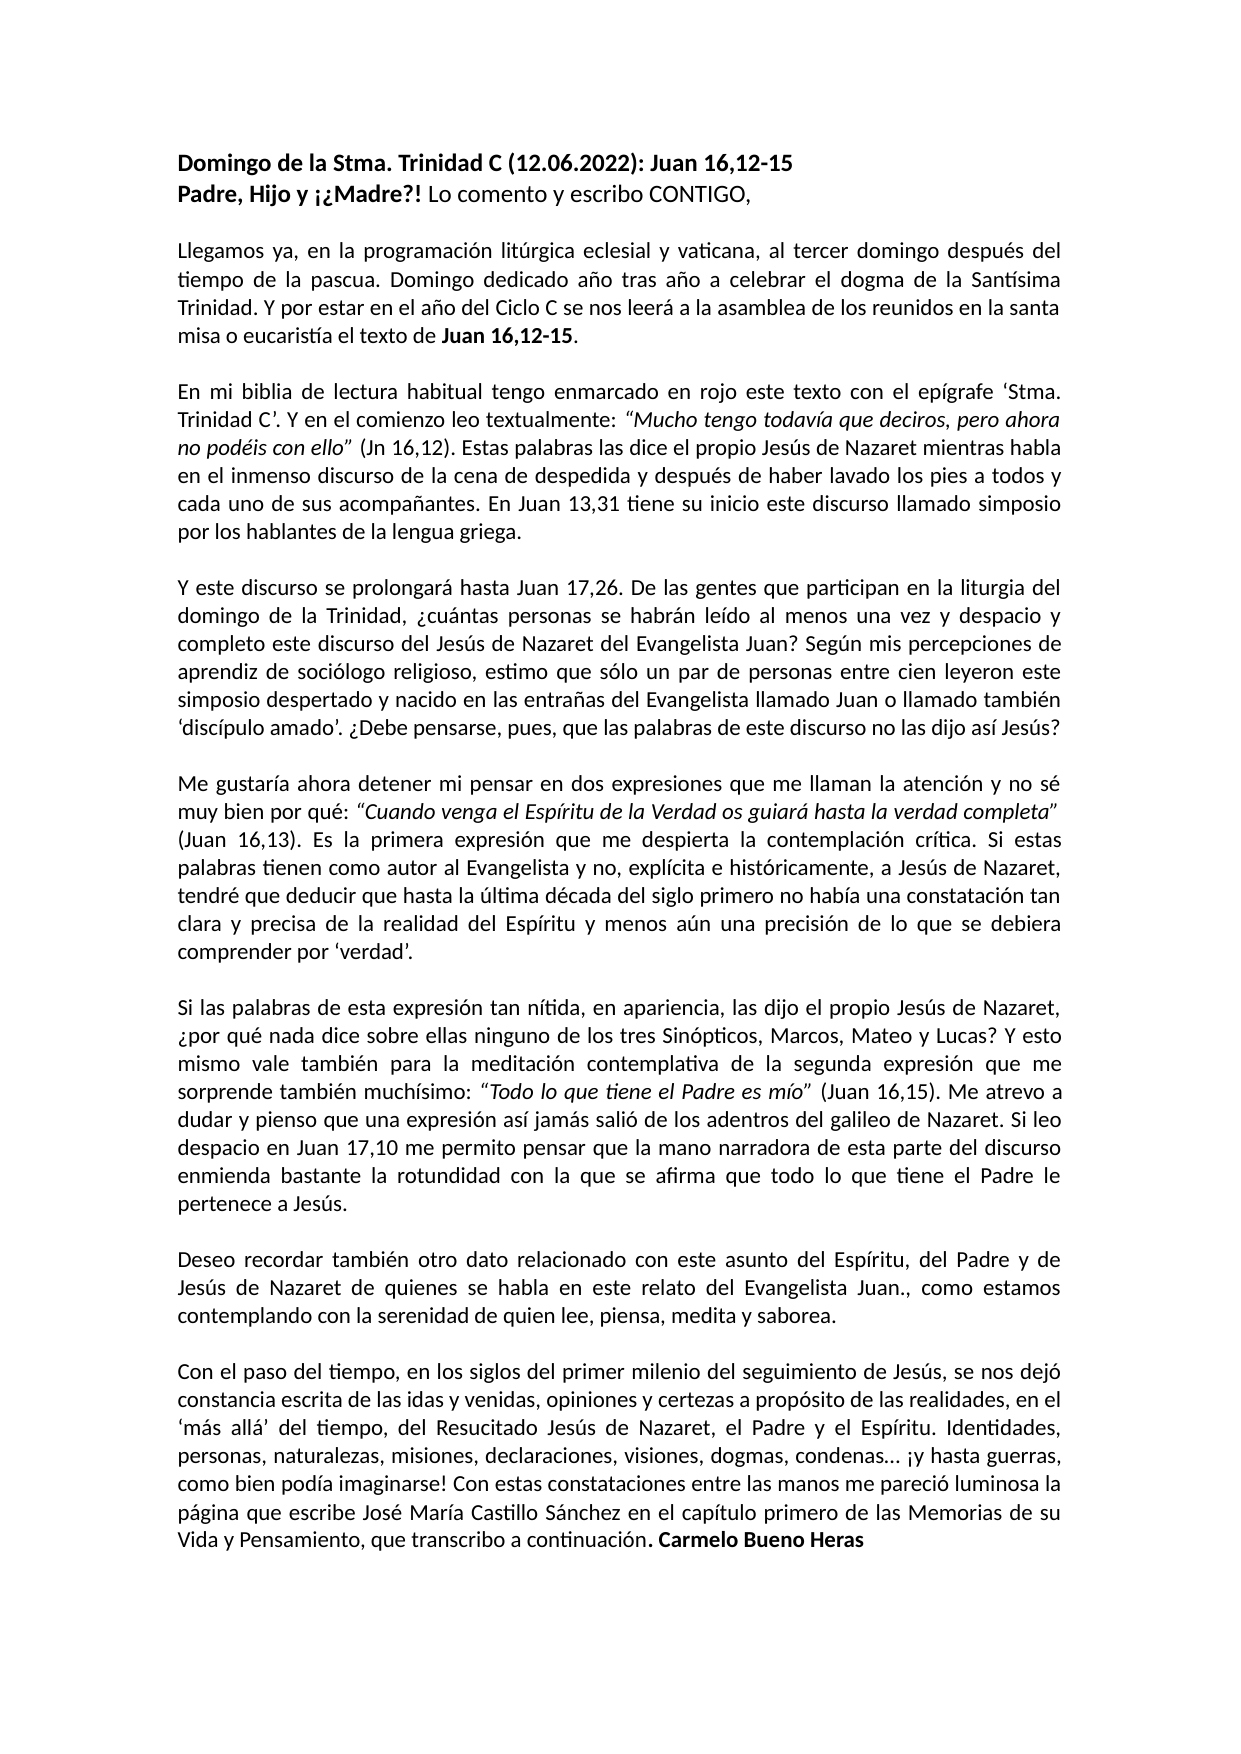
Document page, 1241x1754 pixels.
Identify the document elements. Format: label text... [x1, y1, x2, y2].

text Deseo recordar también otro dato relacionado con este asunto del Espíritu, del Padre y de Jesús de Nazaret de quienes se habla en este relato del Evangelista Juan., como estamos contemplando con la serenidad de quien lee, piensa, medita y saborea. [177, 1245, 1063, 1329]
text Domingo de la Stma. Trinidad C (12.06.2022): Juan 16,12-15 [177, 148, 1063, 178]
text Padre, Hijo y ¡¿Madre?! Lo comento y escribo CONTIGO, [177, 178, 1063, 209]
text Llegamos ya, en la programación litúrgica eclesial y vaticana, al tercer domingo después del tiempo de la pascua. Domingo dedicado año tras año a celebrar el dogma de la Santísima Trinidad. Y por estar en el año del Ciclo C se nos leerá a la asamblea de los reunidos en la santa misa o eucaristía el texto de Juan 16,12-15. [177, 237, 1063, 349]
text Si las palabras de esta expresión tan nítida, en apariencia, las dijo el propio Jesús de Nazaret, ¿por qué nada dice sobre ellas ninguno de los tres Sinópticos, Marcos, Mateo y Lucas? Y esto mismo vale también para la meditación contemplativa de la segunda expresión que me sorprende también muchísimo: “Todo lo que tiene el Padre es mío” (Juan 16,15). Me atrevo a dudar y pienso que una expresión así jamás salió de los adentros del galileo de Nazaret. Si leo despacio en Juan 17,10 me permito pensar que la mano narradora de esta parte del discurso enmienda bastante la rotundidad con la que se afirma que todo lo que tiene el Padre le pertenece a Jesús. [177, 993, 1063, 1217]
text En mi biblia de lectura habitual tengo enmarcado en rojo este texto con el epígrafe ‘Stma. Trinidad C’. Y en el comienzo leo textualmente: “Mucho tengo todavía que deciros, pero ahora no podéis con ello” (Jn 16,12). Estas palabras las dice el propio Jesús de Nazaret mientras habla en el inmenso discurso de la cena de despedida y después de haber lavado los pies a todos y cada uno de sus acompañantes. En Juan 13,31 tiene su inicio este discurso llamado simposio por los hablantes de la lengua griega. [177, 377, 1063, 545]
text Con el paso del tiempo, en los siglos del primer milenio del seguimiento de Jesús, se nos dejó constancia escrita de las idas y venidas, opiniones y certezas a propósito de las realidades, en el ‘más allá’ del tiempo, del Resucitado Jesús de Nazaret, el Padre y el Espíritu. Identidades, personas, naturalezas, misiones, declaraciones, visiones, dogmas, condenas… ¡y hasta guerras, como bien podía imaginarse! Con estas constataciones entre las manos me pareció luminosa la página que escribe José María Castillo Sánchez en el capítulo primero de las Memorias de su Vida y Pensamiento, que transcribo a continuación. Carmelo Bueno Heras [177, 1357, 1063, 1554]
text Y este discurso se prolongará hasta Juan 17,26. De las gentes que participan en la liturgia del domingo de la Trinidad, ¿cuántas personas se habrán leído al menos una vez y despacio y completo este discurso del Jesús de Nazaret del Evangelista Juan? Según mis percepciones de aprendiz de sociólogo religioso, estimo que sólo un par de personas entre cien leyeron este simposio despertado y nacido en las entrañas del Evangelista llamado Juan o llamado también ‘discípulo amado’. ¿Debe pensarse, pues, que las palabras de este discurso no las dijo así Jesús? [177, 573, 1063, 741]
text Me gustaría ahora detener mi pensar en dos expresiones que me llaman la atención y no sé muy bien por qué: “Cuando venga el Espíritu de la Verdad os guiará hasta la verdad completa” (Juan 16,13). Es la primera expresión que me despierta la contemplación crítica. Si estas palabras tienen como autor al Evangelista y no, explícita e históricamente, a Jesús de Nazaret, tendré que deducir que hasta la última década del siglo primero no había una constatación tan clara y precisa de la realidad del Espíritu y menos aún una precisión de lo que se debiera comprender por ‘verdad’. [177, 769, 1063, 965]
